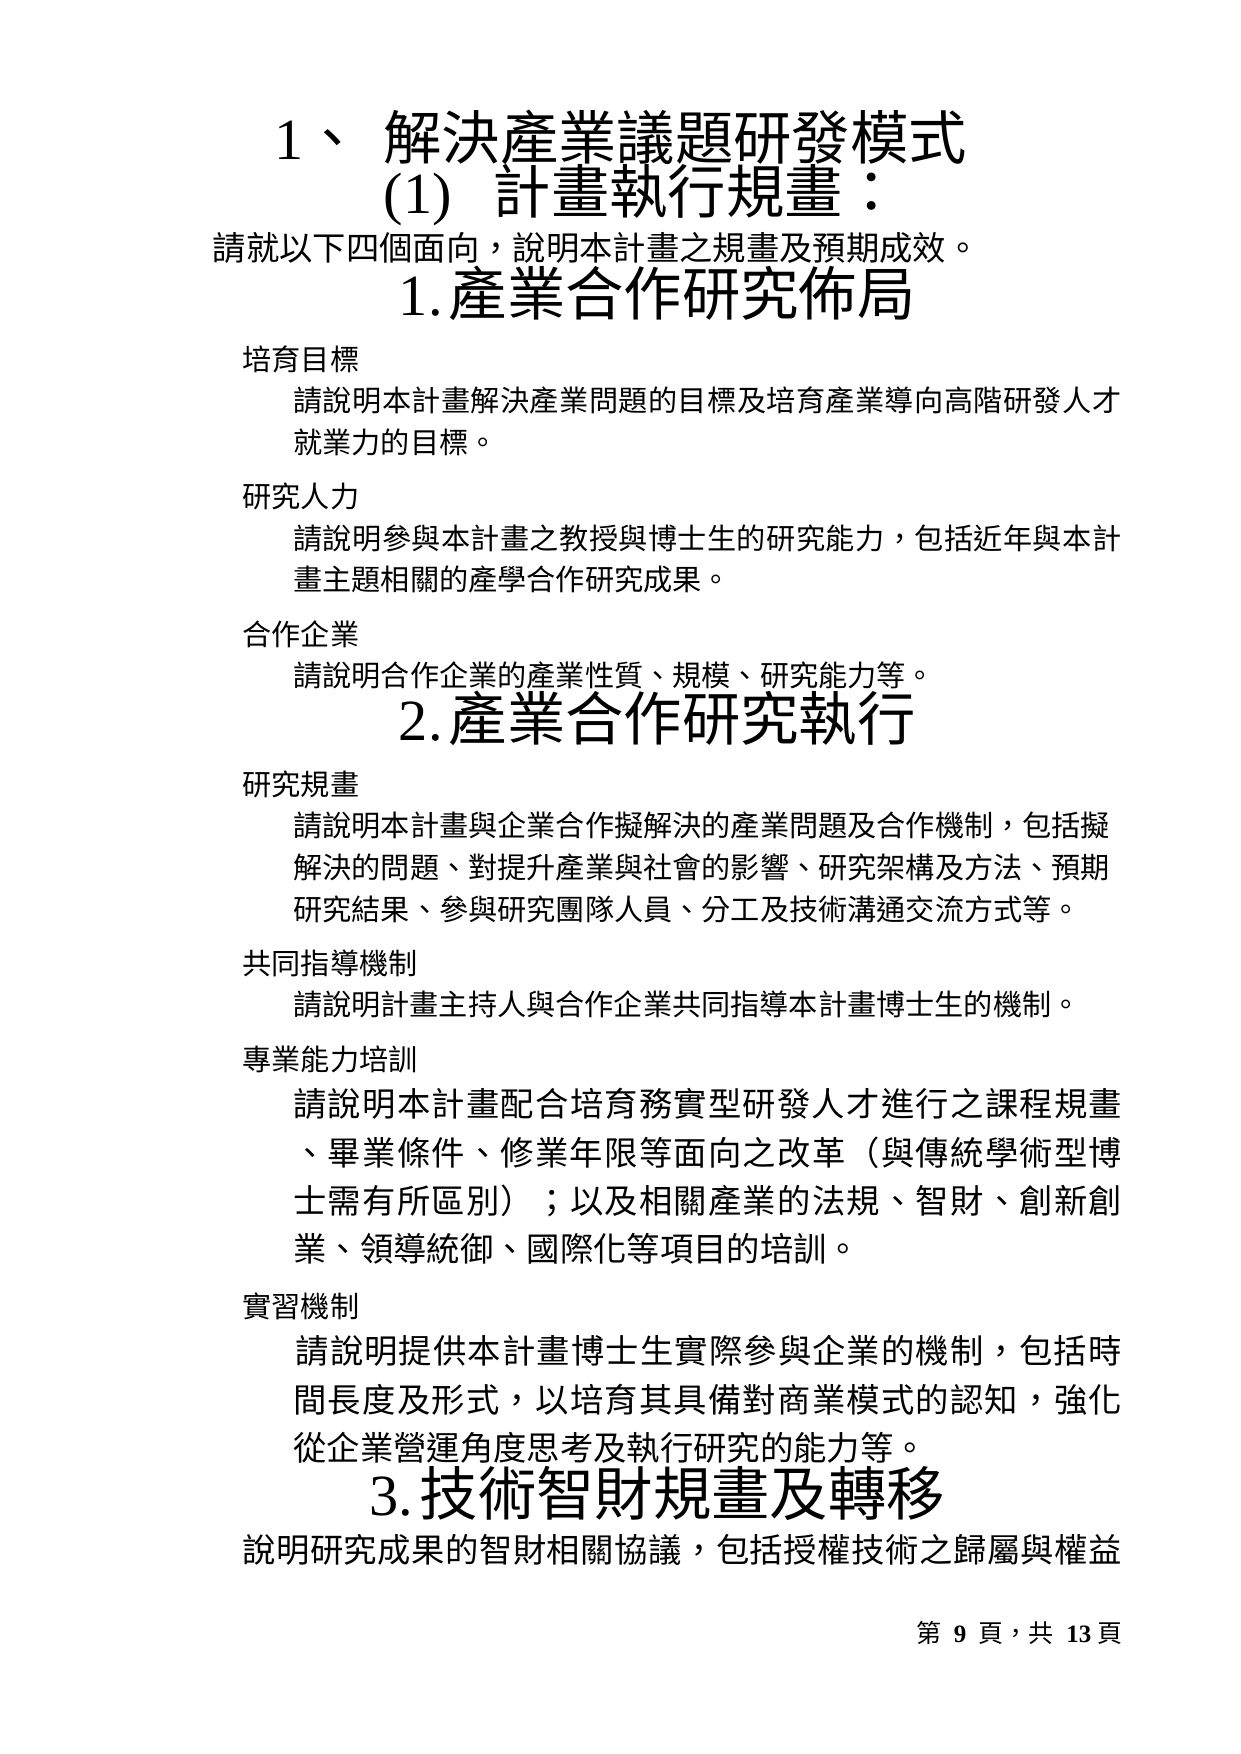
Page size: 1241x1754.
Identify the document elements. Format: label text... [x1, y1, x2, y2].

subtitle 計畫執行規畫： [440, 180, 1122, 222]
subtitle 計畫執行規畫： [391, 180, 443, 222]
subtitle 產業合作研究執行 [192, 707, 1122, 749]
text 請說明本計畫與企業合作擬解決的產業問題及合作機制，包括擬解決的問題、對提升產業與社會的影響、研究架構及方法、預期研究結果、參與研究團隊人員、分工及技術溝通交流方式等。 [293, 803, 1122, 928]
text 請說明提供本計畫博士生實際參與企業的機制，包括時間長度及形式，以培育其具備對商業模式的認知，強化從企業營運角度思考及執行研究的能力等。 [293, 1325, 1122, 1470]
subtitle 解決產業議題研發模式 [807, 126, 834, 140]
subtitle 合作企業 [242, 612, 1122, 653]
subtitle 研究規畫 [242, 762, 1122, 803]
subtitle 共同指導機制 [242, 941, 1122, 982]
text 請說明計畫主持人與合作企業共同指導本計畫博士生的機制。 [293, 982, 1122, 1024]
subtitle 培育目標 [242, 337, 1122, 378]
subtitle 產業合作研究佈局 [192, 282, 1122, 324]
subtitle 技術智財規畫及轉移 [192, 1482, 1122, 1524]
subtitle 實習機制 [242, 1284, 1122, 1325]
text 請就以下四個面向，說明本計畫之規畫及預期成效。 [206, 222, 1122, 270]
subtitle 解決產業議題研發模式 [118, 126, 519, 167]
subtitle 研究人力 [242, 474, 1122, 516]
subtitle 解決產業議題研發模式 [506, 126, 1122, 167]
text 請說明參與本計畫之教授與博士生的研究能力，包括近年與本計畫主題相關的產學合作研究成果。 [293, 516, 1122, 599]
subtitle 計畫執行規畫： [162, 180, 394, 222]
text 請說明合作企業的產業性質、規模、研究能力等。 [293, 653, 1122, 695]
text 說明研究成果的智財相關協議，包括授權技術之歸屬與權益 [242, 1524, 1122, 1572]
text 請說明本計畫解決產業問題的目標及培育產業導向高階研發人才就業力的目標。 [293, 378, 1122, 462]
text 請說明本計畫配合培育務實型研發人才進行之課程規畫、畢業條件、修業年限等面向之改革（與傳統學術型博士需有所區別）；以及相關產業的法規、智財、創新創業、領導統御、國際化等項目的培訓。 [293, 1078, 1122, 1271]
subtitle 專業能力培訓 [242, 1037, 1122, 1078]
